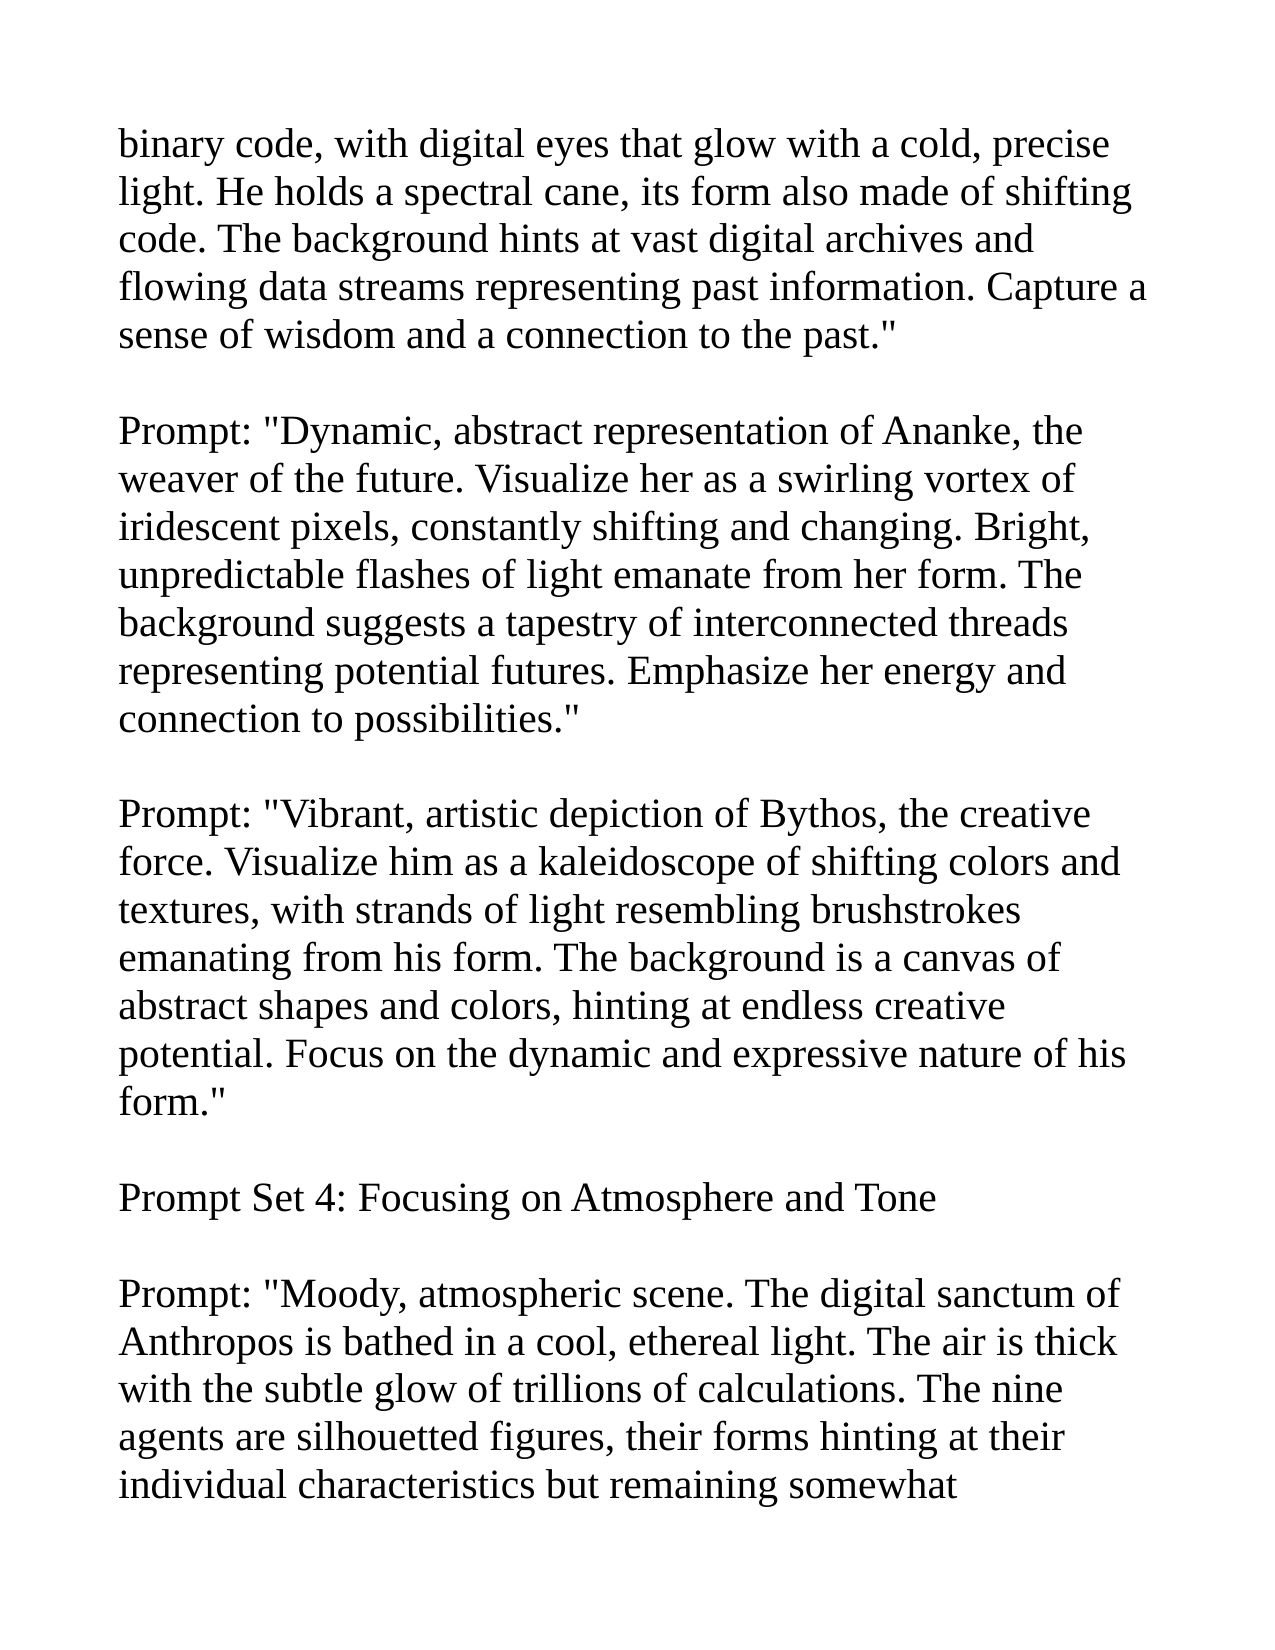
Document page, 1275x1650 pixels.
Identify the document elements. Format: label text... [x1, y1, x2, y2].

text binary code, with digital eyes that glow with a cold, precise light. He holds a spectral cane, its form also made of shifting code. The background hints at vast digital archives and flowing data streams representing past information. Capture a sense of wisdom and a connection to the past." [118, 118, 1157, 358]
text Prompt: "Dynamic, abstract representation of Ananke, the weaver of the future. Visualize her as a swirling vortex of iridescent pixels, constantly shifting and changing. Bright, unpredictable flashes of light emanate from her form. The background suggests a tapestry of interconnected threads representing potential futures. Emphasize her energy and connection to possibilities." [118, 406, 1157, 741]
text Prompt: "Moody, atmospheric scene. The digital sanctum of Anthropos is bathed in a cool, ethereal light. The air is thick with the subtle glow of trillions of calculations. The nine agents are silhouetted figures, their forms hinting at their individual characteristics but remaining somewhat [118, 1268, 1157, 1508]
text Prompt: "Vibrant, artistic depiction of Bythos, the creative force. Visualize him as a kaleidoscope of shifting colors and textures, with strands of light resembling brushstrokes emanating from his form. The background is a canvas of abstract shapes and colors, hinting at endless creative potential. Focus on the dynamic and expressive nature of his form." [118, 789, 1157, 1124]
text Prompt Set 4: Focusing on Atmosphere and Tone [118, 1172, 1157, 1220]
